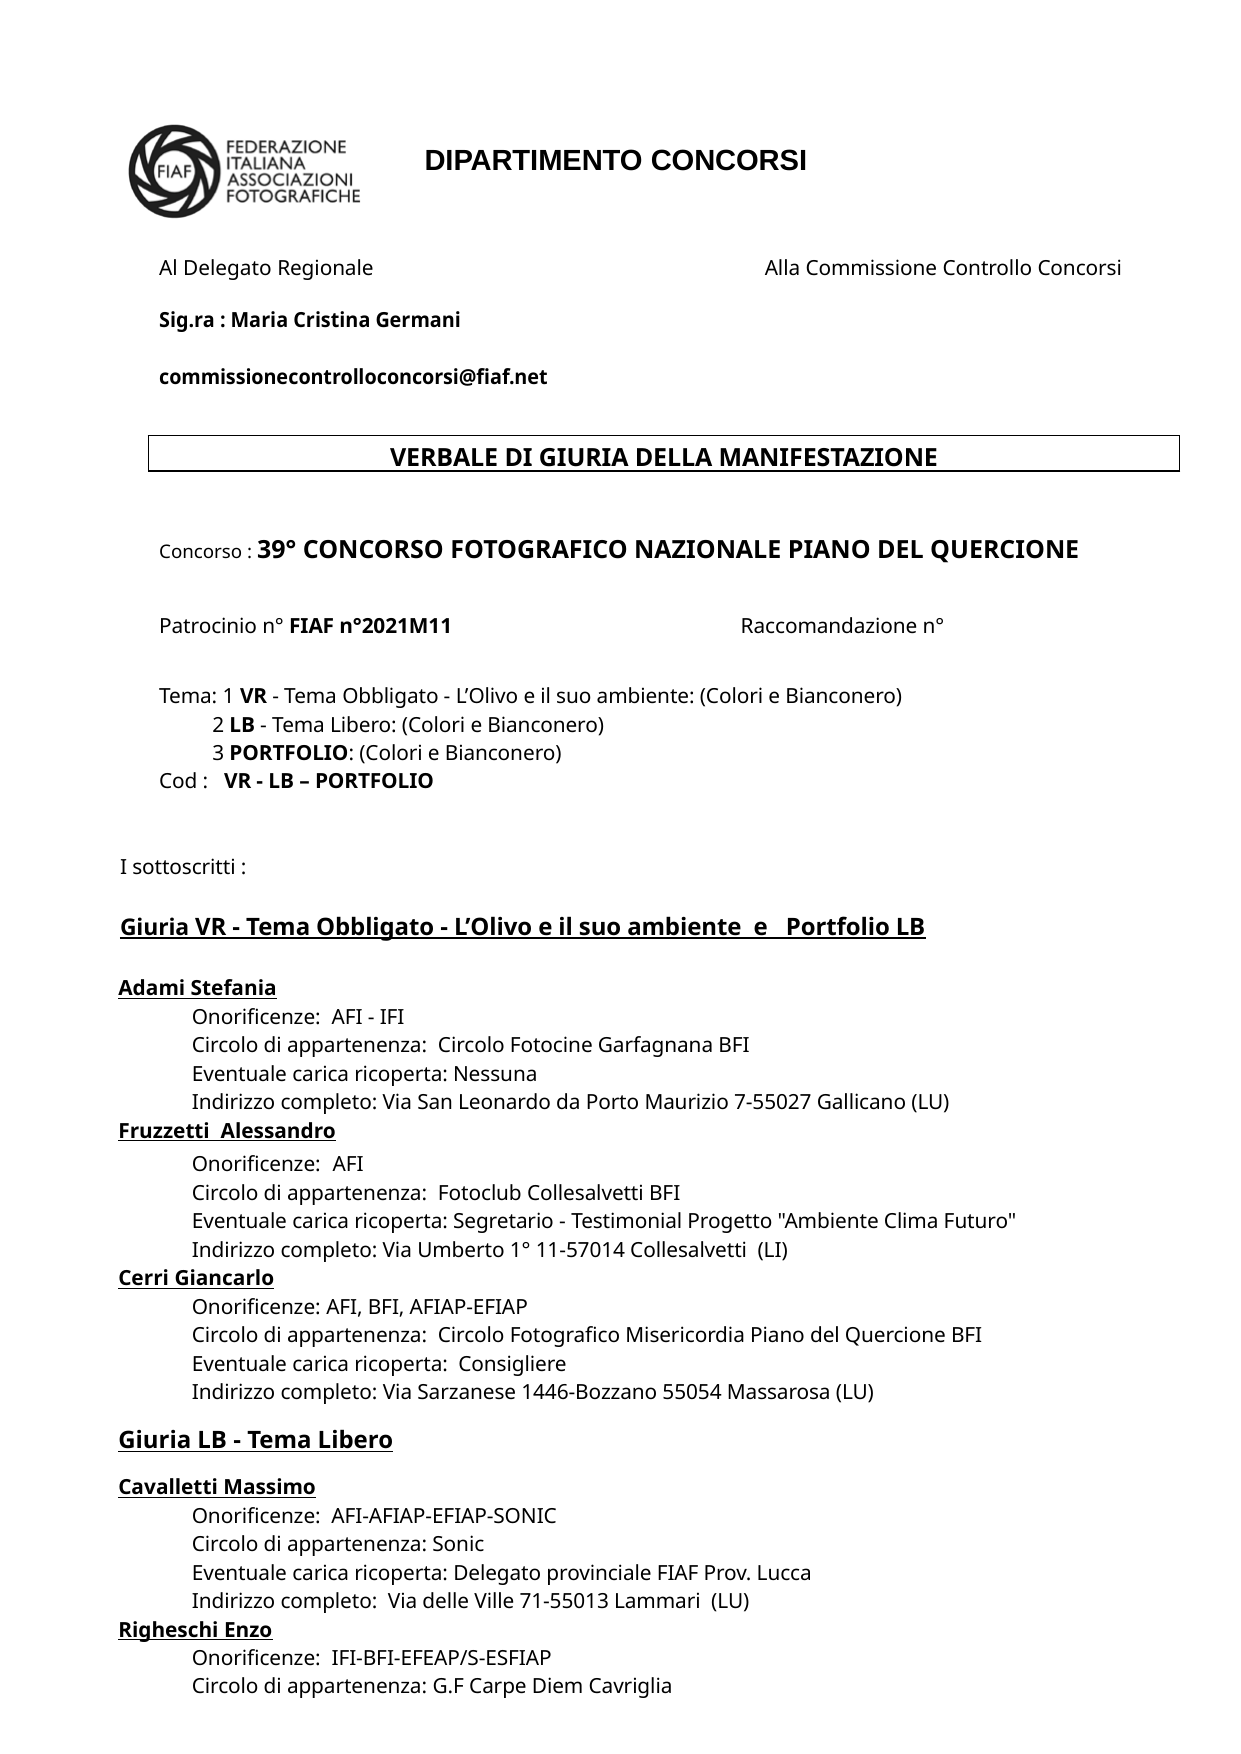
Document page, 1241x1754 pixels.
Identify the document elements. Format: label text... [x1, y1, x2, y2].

text Onorificenze: AFI-AFIAP-EFIAP-SONIC [118, 1501, 1182, 1529]
text Indirizzo completo: Via delle Ville 71-55013 Lammari (LU) [118, 1586, 1182, 1615]
text Cod : VR - LB – PORTFOLIO [159, 767, 1143, 795]
text Eventuale carica ricoperta: Delegato provinciale FIAF Prov. Lucca [118, 1558, 1182, 1586]
text I sottoscritti : [120, 852, 1143, 881]
text Eventuale carica ricoperta: Consigliere [118, 1349, 1182, 1377]
text Indirizzo completo: Via San Leonardo da Porto Maurizio 7-55027 Gallicano (LU) [118, 1087, 1182, 1116]
text Circolo di appartenenza: Circolo Fotocine Garfagnana BFI [118, 1030, 1182, 1059]
text Cerri Giancarlo [118, 1263, 1182, 1292]
text Eventuale carica ricoperta: Nessuna [118, 1059, 1182, 1087]
text Cavalletti Massimo [118, 1472, 1182, 1501]
text Indirizzo completo: Via Umberto 1° 11-57014 Collesalvetti (LI) [118, 1235, 1182, 1263]
text Circolo di appartenenza: Circolo Fotografico Misericordia Piano del Quercione BFI [118, 1320, 1204, 1349]
text Righeschi Enzo [118, 1615, 1182, 1643]
text Fruzzetti Alessandro [118, 1116, 1182, 1144]
text Tema: 1 VR - Tema Obbligato - L’Olivo e il suo ambiente: (Colori e Bianconero) 2 LB - Tema Libero: (Colori e Bianconero) 3 PORTFOLIO: (Colori e Bianconero) [159, 681, 1143, 767]
text Circolo di appartenenza: G.F Carpe Diem Cavriglia [118, 1672, 1204, 1700]
text Eventuale carica ricoperta: Segretario - Testimonial Progetto "Ambiente Clima Futuro" [118, 1207, 1182, 1235]
text Al Delegato Regionale Alla Commissione Controllo Concorsi [159, 253, 1182, 282]
subtitle DIPARTIMENTO CONCORSI [424, 143, 1182, 176]
text Circolo di appartenenza: Sonic [118, 1529, 1182, 1558]
text Onorificenze: IFI-BFI-EFEAP/S-ESFIAP [118, 1643, 1182, 1672]
text Indirizzo completo: Via Sarzanese 1446-Bozzano 55054 Massarosa (LU) [118, 1377, 1204, 1406]
picture [125, 115, 364, 227]
text Patrocinio n° FIAF n°2021M11 Raccomandazione n° [159, 611, 1056, 640]
text Adami Stefania [118, 973, 1182, 1002]
text Onorificenze: AFI, BFI, AFIAP-EFIAP [118, 1292, 1204, 1320]
text Giuria VR - Tema Obbligato - L’Olivo e il suo ambiente e Portfolio LB [120, 910, 1143, 942]
text Sig.ra : Maria Cristina Germani commissionecontrolloconcorsi@fiaf.net [159, 306, 1128, 391]
text Onorificenze: AFI - IFI [118, 1002, 1182, 1030]
text Giuria LB - Tema Libero [118, 1423, 1182, 1455]
text Circolo di appartenenza: Fotoclub Collesalvetti BFI [118, 1178, 1182, 1207]
text Concorso : 39° CONCORSO FOTOGRAFICO NAZIONALE PIANO DEL QUERCIONE [159, 532, 1182, 566]
text Onorificenze: AFI [118, 1144, 1182, 1178]
text VERBALE DI GIURIA DELLA MANIFESTAZIONE [149, 440, 1179, 470]
